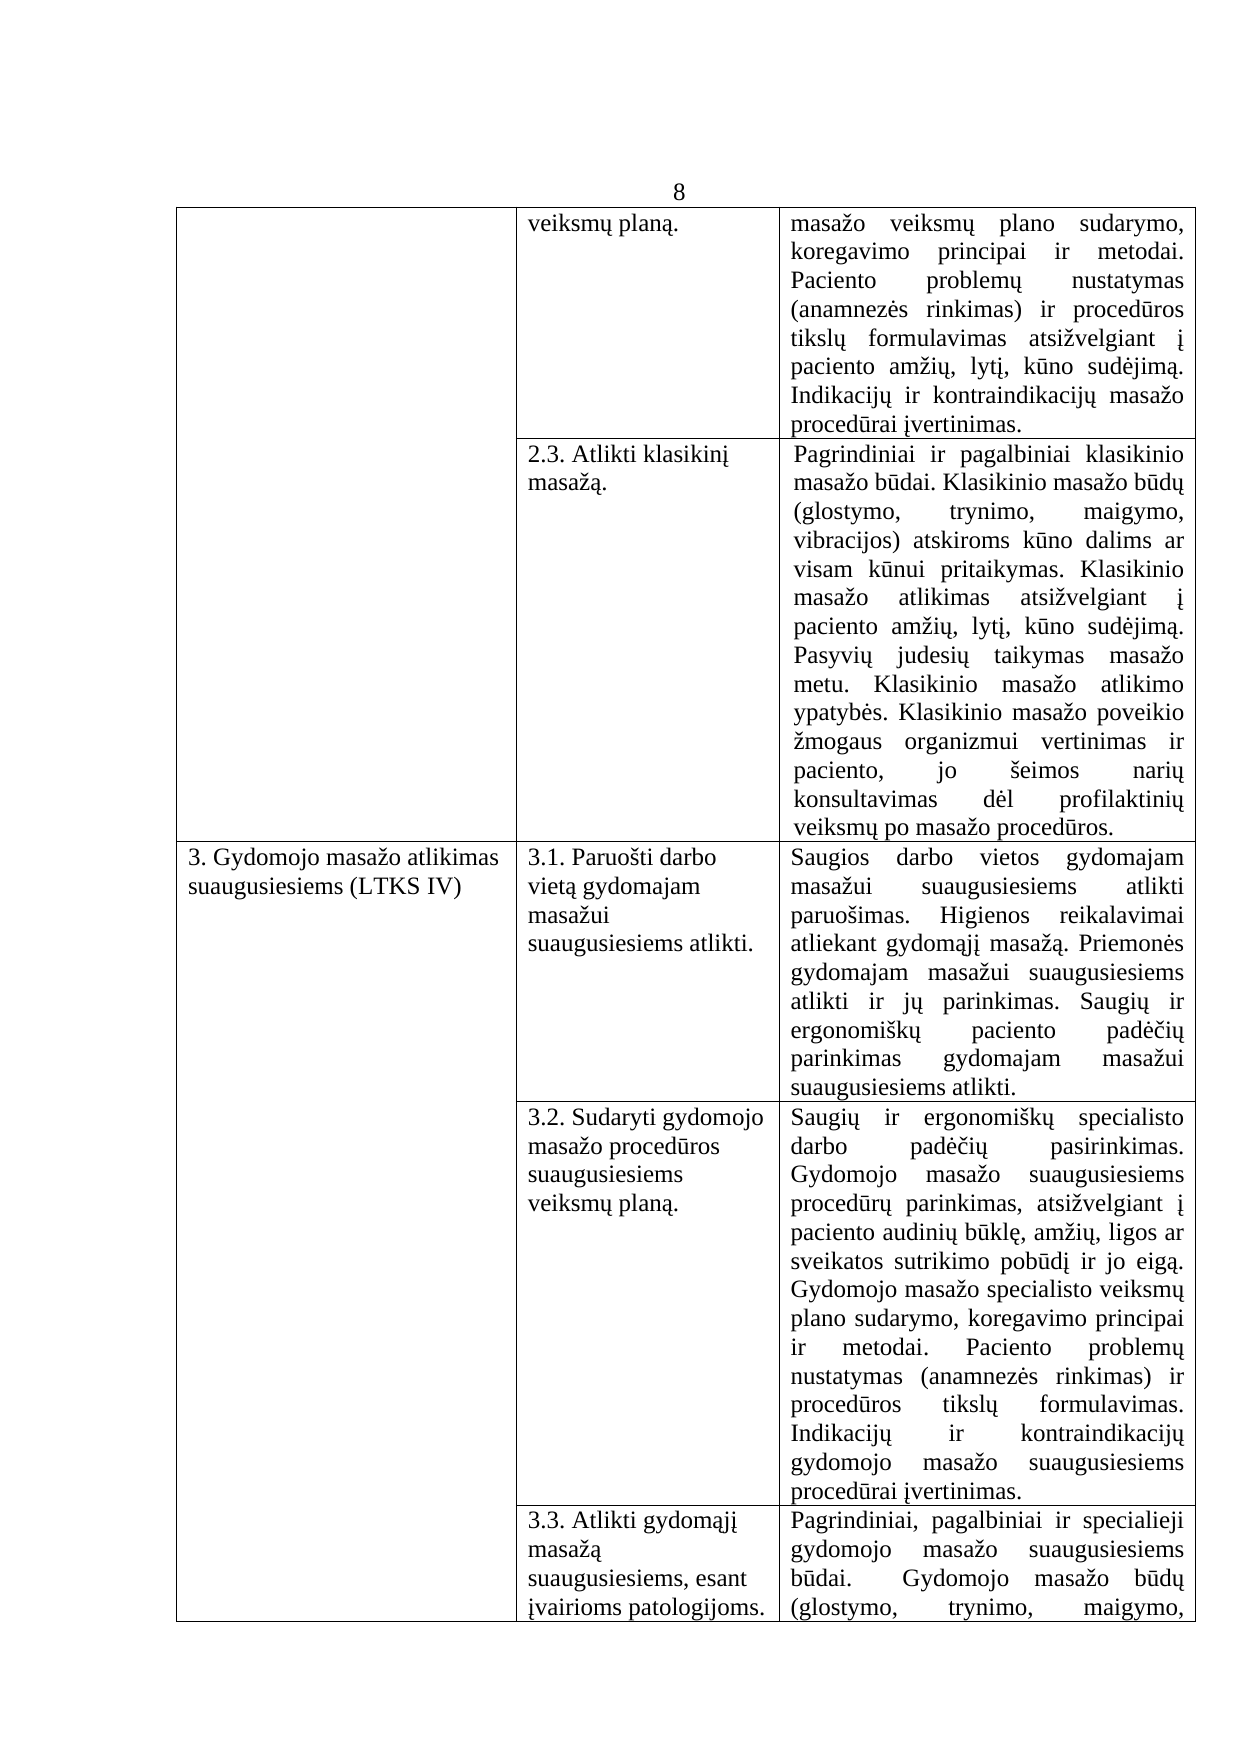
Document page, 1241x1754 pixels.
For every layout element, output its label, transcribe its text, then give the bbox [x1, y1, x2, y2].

table_cell masažo veiksmų plano sudarymo, koregavimo principai ir metodai. Paciento problemų nustatymas (anamnezės rinkimas) ir procedūros tikslų formulavimas atsižvelgiant į paciento amžių, lytį, kūno sudėjimą. Indikacijų ir kontraindikacijų masažo procedūrai įvertinimas. [780, 208, 1195, 438]
table_cell 2.3. Atlikti klasikinį masažą. [517, 439, 779, 841]
table_cell [177, 208, 516, 841]
table_cell Pagrindiniai, pagalbiniai ir specialieji gydomojo masažo suaugusiesiems būdai. Gydomojo masažo būdų (glostymo, trynimo, maigymo, [780, 1506, 1195, 1621]
table_cell 3.1. Paruošti darbo vietą gydomajam masažui suaugusiesiems atlikti. [517, 842, 779, 1101]
table_cell 3. Gydomojo masažo atlikimas suaugusiesiems (LTKS IV) [177, 842, 516, 1621]
table_cell Pagrindiniai ir pagalbiniai klasikinio masažo būdai. Klasikinio masažo būdų (glostymo, trynimo, maigymo, vibracijos) atskiroms kūno dalims ar visam kūnui pritaikymas. Klasikinio masažo atlikimas atsižvelgiant į paciento amžių, lytį, kūno sudėjimą. Pasyvių judesių taikymas masažo metu. Klasikinio masažo atlikimo ypatybės. Klasikinio masažo poveikio žmogaus organizmui vertinimas ir paciento, jo šeimos narių konsultavimas dėl profilaktinių veiksmų po masažo procedūros. [780, 439, 1195, 841]
table_cell Saugios darbo vietos gydomajam masažui suaugusiesiems atlikti paruošimas. Higienos reikalavimai atliekant gydomąjį masažą. Priemonės gydomajam masažui suaugusiesiems atlikti ir jų parinkimas. Saugių ir ergonomiškų paciento padėčių parinkimas gydomajam masažui suaugusiesiems atlikti. [780, 842, 1195, 1101]
table_cell veiksmų planą. [517, 208, 779, 438]
table_cell Saugių ir ergonomiškų specialisto darbo padėčių pasirinkimas. Gydomojo masažo suaugusiesiems procedūrų parinkimas, atsižvelgiant į paciento audinių būklę, amžių, ligos ar sveikatos sutrikimo pobūdį ir jo eigą. Gydomojo masažo specialisto veiksmų plano sudarymo, koregavimo principai ir metodai. Paciento problemų nustatymas (anamnezės rinkimas) ir procedūros tikslų formulavimas. Indikacijų ir kontraindikacijų gydomojo masažo suaugusiesiems procedūrai įvertinimas. [780, 1102, 1195, 1504]
table_cell 3.2. Sudaryti gydomojo masažo procedūros suaugusiesiems veiksmų planą. [517, 1102, 779, 1504]
table_cell 3.3. Atlikti gydomąjį masažą suaugusiesiems, esant įvairioms patologijoms. [517, 1506, 779, 1621]
